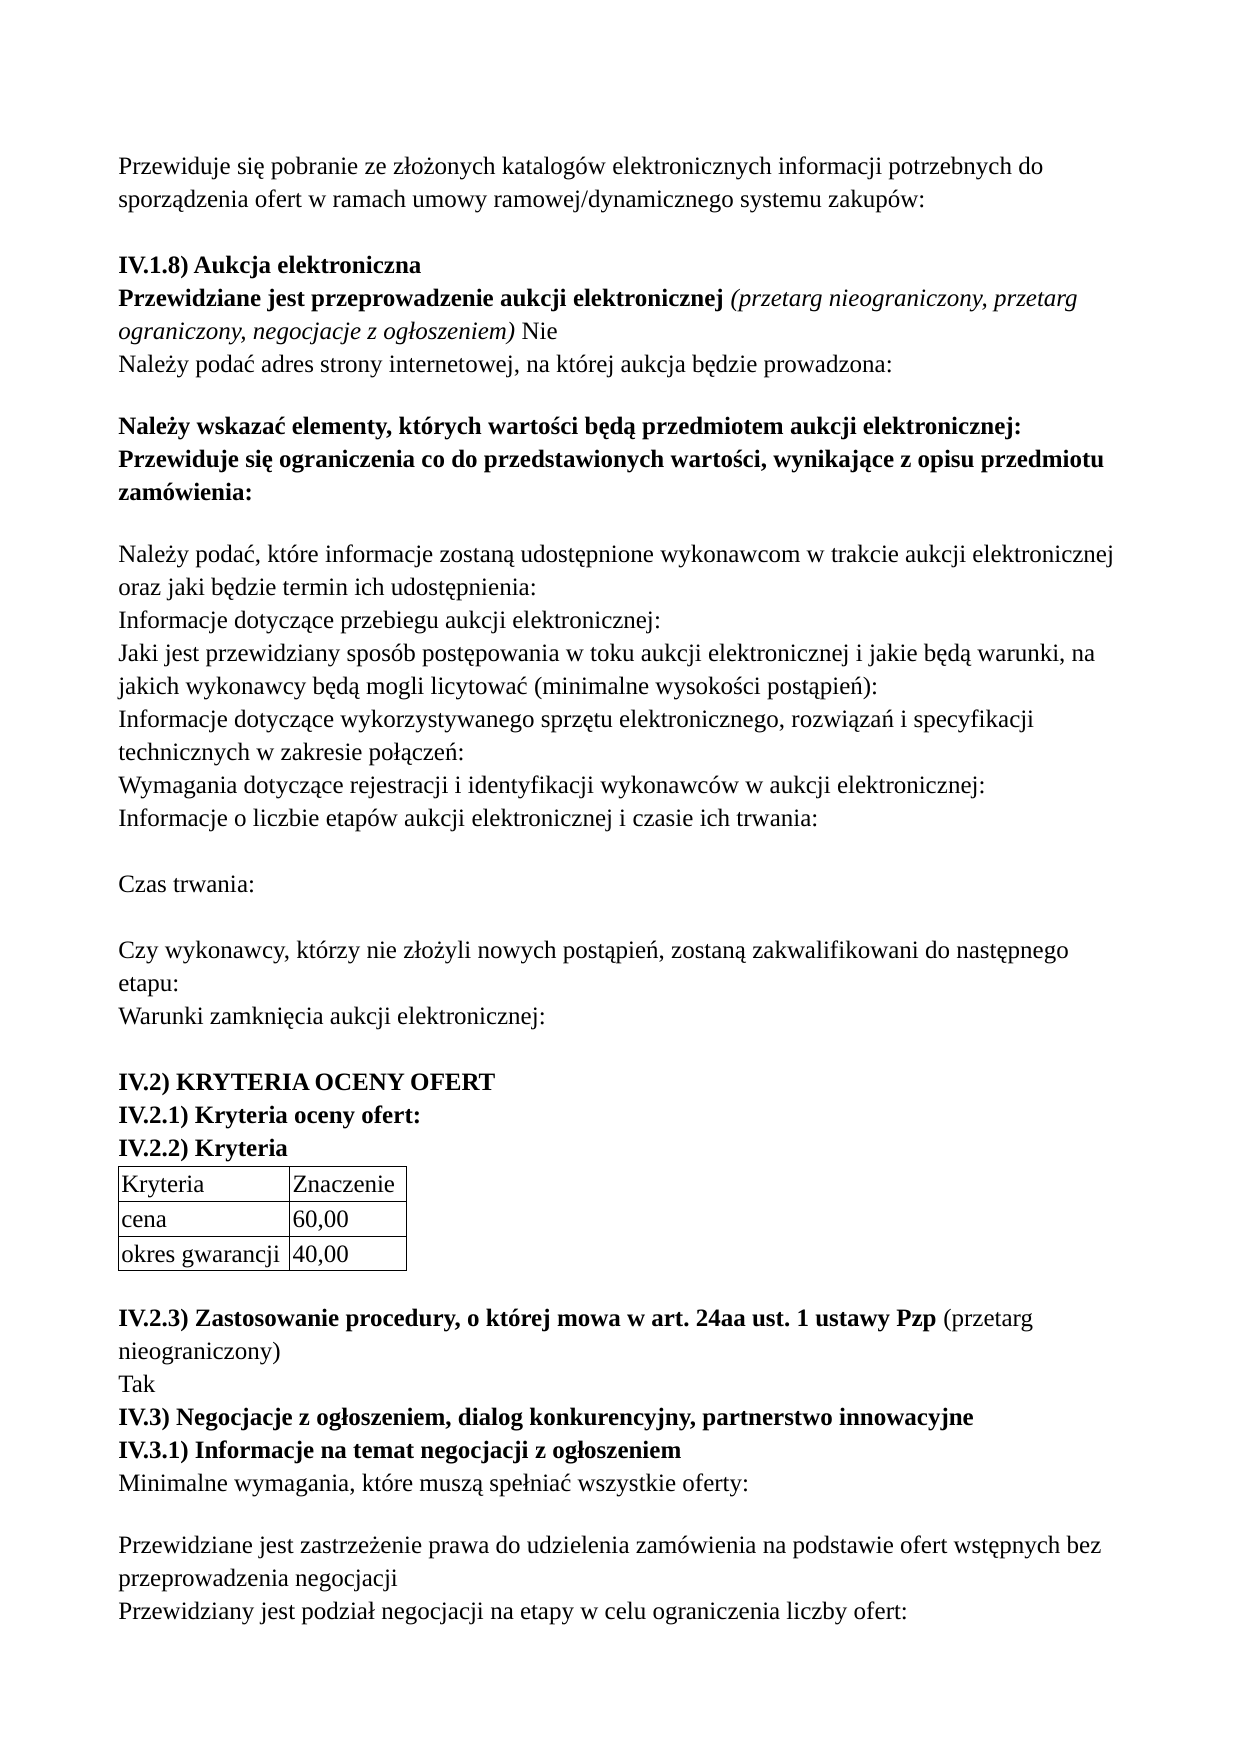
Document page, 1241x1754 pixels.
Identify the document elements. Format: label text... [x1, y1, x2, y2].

text Przewiduje się pobranie ze złożonych katalogów elektronicznych informacji potrzebnych do sporządzenia ofert w ramach umowy ramowej/dynamicznego systemu zakupów: [118, 118, 1122, 213]
table_cell 40,00 [290, 1237, 406, 1270]
table_header Znaczenie [290, 1167, 406, 1201]
table_cell 60,00 [290, 1202, 406, 1236]
text IV.1.8) Aukcja elektroniczna Przewidziane jest przeprowadzenie aukcji elektronicznej (przetarg nieograniczony, przetarg ograniczony, negocjacje z ogłoszeniem) Nie Należy podać adres strony internetowej, na której aukcja będzie prowadzona: Należy wskazać elementy, których wartości będą przedmiotem aukcji elektronicznej: Przewiduje się ograniczenia co do przedstawionych wartości, wynikające z opisu przedmiotu zamówienia: Należy podać, które informacje zostaną udostępnione wykonawcom w trakcie aukcji elektronicznej oraz jaki będzie termin ich udostępnienia: Informacje dotyczące przebiegu aukcji elektronicznej: Jaki jest przewidziany sposób postępowania w toku aukcji elektronicznej i jakie będą warunki, na jakich wykonawcy będą mogli licytować (minimalne wysokości postąpień): Informacje dotyczące wykorzystywanego sprzętu elektronicznego, rozwiązań i specyfikacji technicznych w zakresie połączeń: Wymagania dotyczące rejestracji i identyfikacji wykonawców w aukcji elektronicznej: Informacje o liczbie etapów aukcji elektronicznej i czasie ich trwania: [118, 217, 1122, 832]
text Czas trwania: Czy wykonawcy, którzy nie złożyli nowych postąpień, zostaną zakwalifikowani do następnego etapu: Warunki zamknięcia aukcji elektronicznej: [118, 836, 1122, 1030]
text IV.2) KRYTERIA OCENY OFERT IV.2.1) Kryteria oceny ofert: IV.2.2) Kryteria [118, 1034, 1122, 1162]
table_cell cena [119, 1202, 289, 1236]
table_header Kryteria [119, 1167, 289, 1201]
table_cell okres gwarancji [119, 1237, 289, 1270]
text IV.2.3) Zastosowanie procedury, o której mowa w art. 24aa ust. 1 ustawy Pzp (przetarg nieograniczony) Tak IV.3) Negocjacje z ogłoszeniem, dialog konkurencyjny, partnerstwo innowacyjne IV.3.1) Informacje na temat negocjacji z ogłoszeniem Minimalne wymagania, które muszą spełniać wszystkie oferty: Przewidziane jest zastrzeżenie prawa do udzielenia zamówienia na podstawie ofert wstępnych bez przeprowadzenia negocjacji Przewidziany jest podział negocjacji na etapy w celu ograniczenia liczby ofert: [118, 1270, 1122, 1625]
